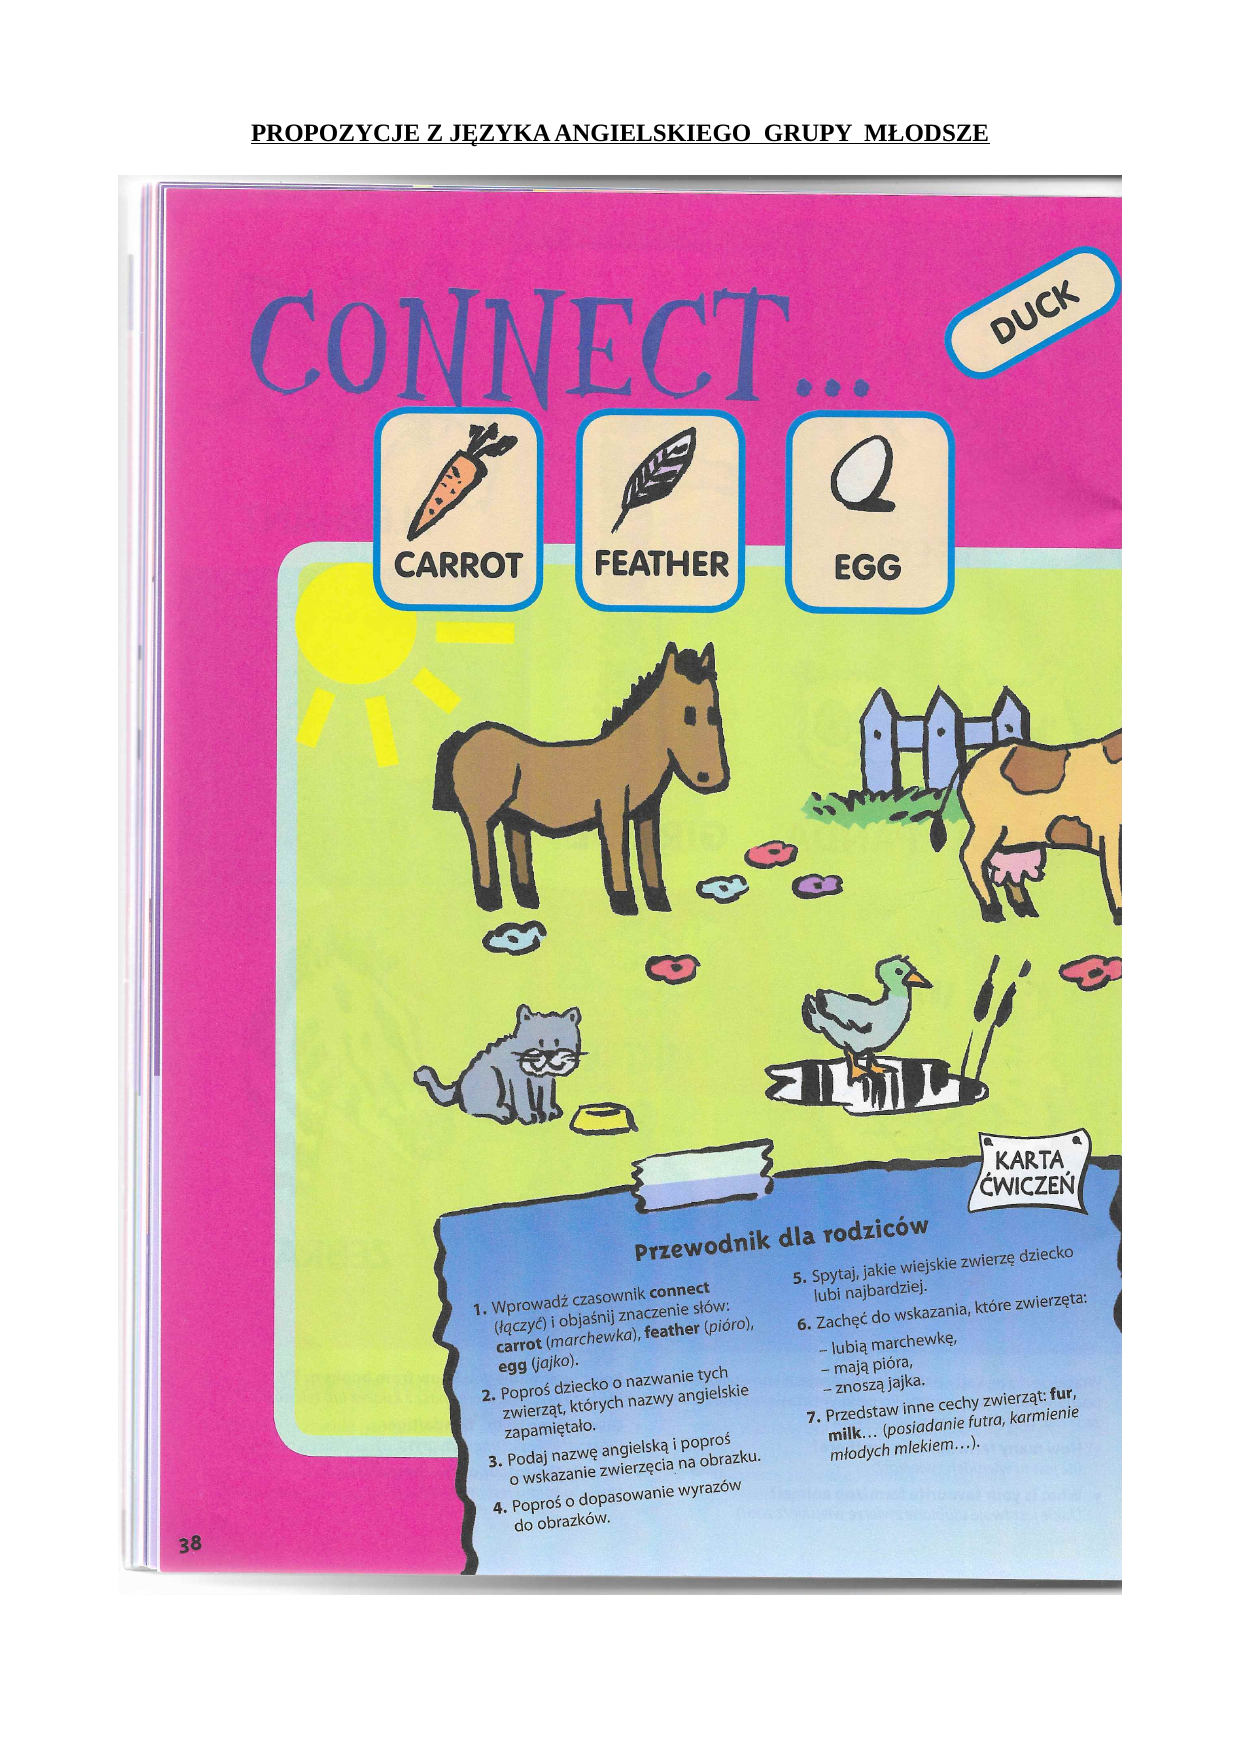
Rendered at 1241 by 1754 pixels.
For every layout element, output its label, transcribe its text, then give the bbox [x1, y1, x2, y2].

text PROPOZYCJE Z JĘZYKA ANGIELSKIEGO GRUPY MŁODSZE [118, 118, 1122, 147]
picture [118, 175, 1122, 1595]
